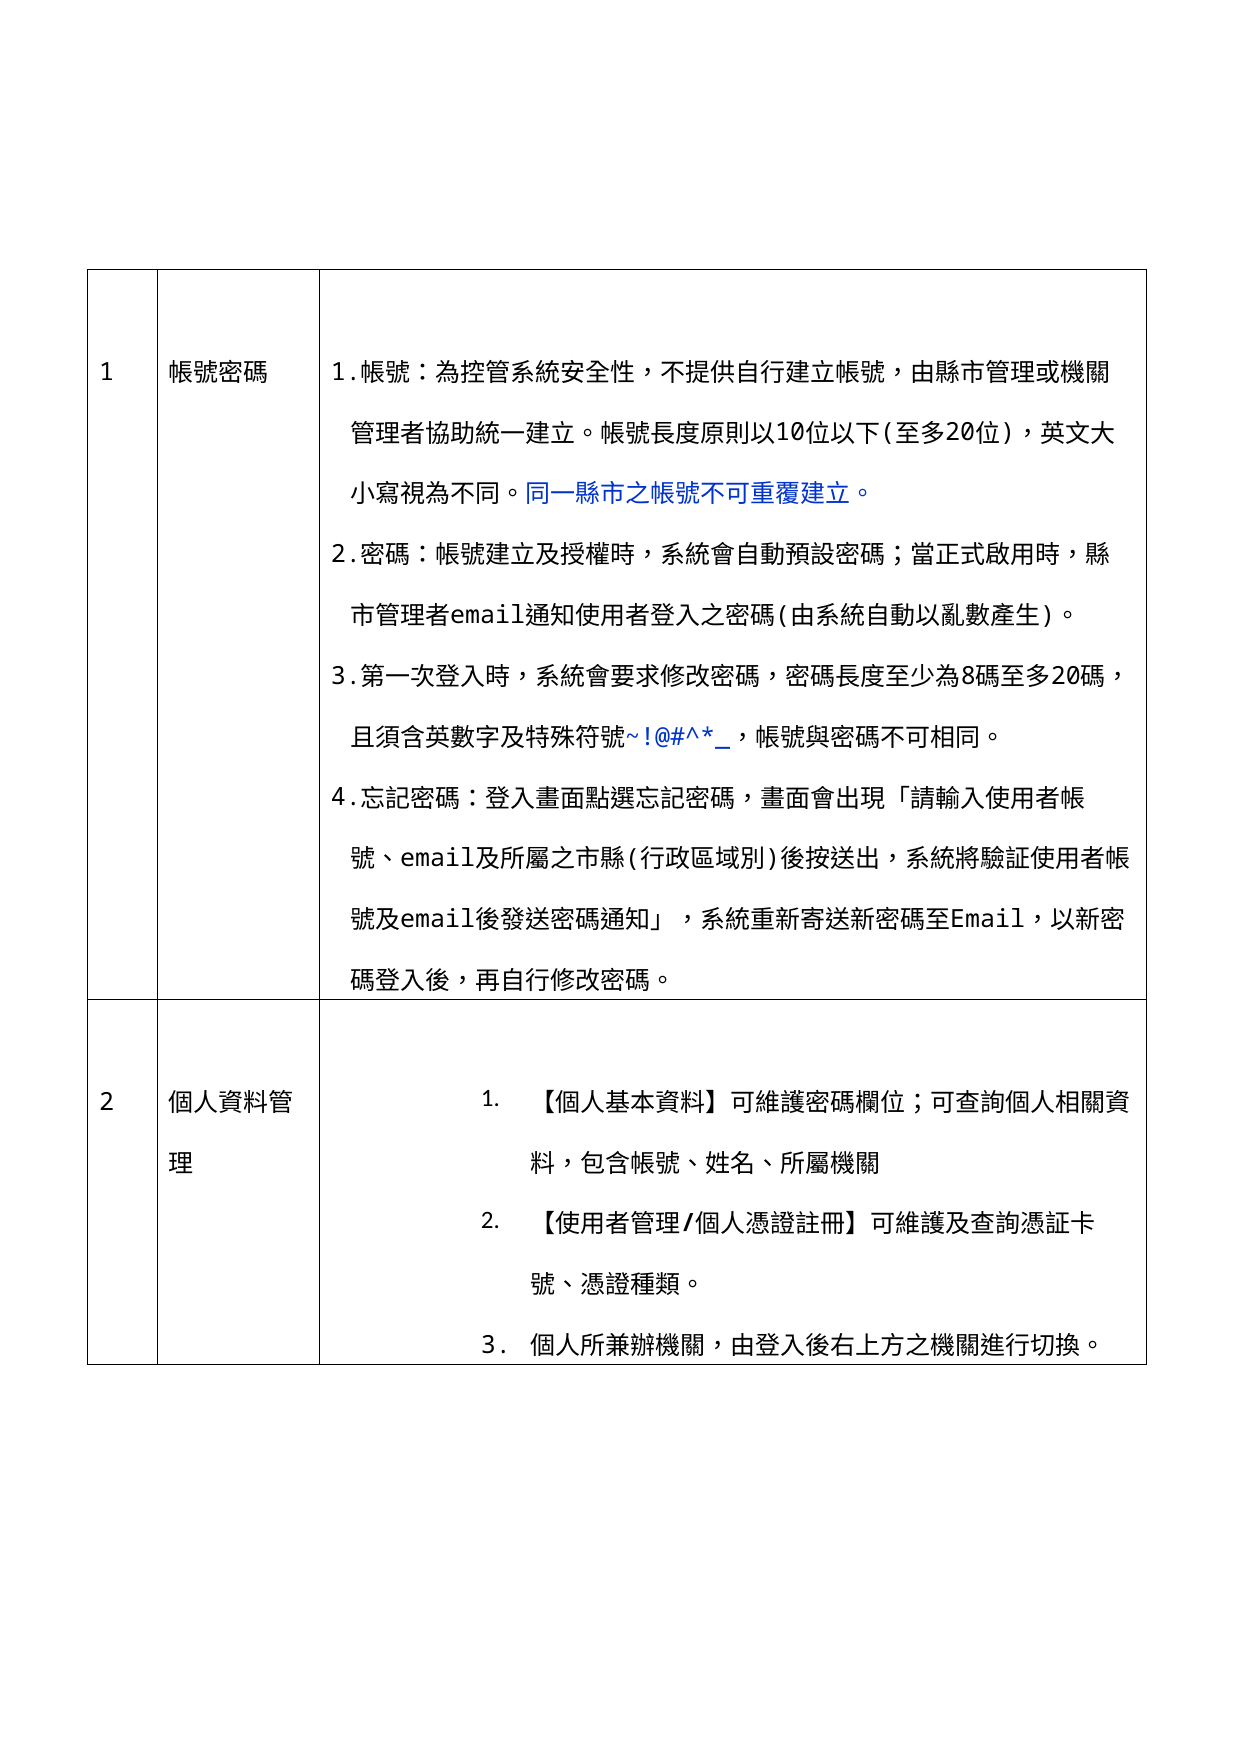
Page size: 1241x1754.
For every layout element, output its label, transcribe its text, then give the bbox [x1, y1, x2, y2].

table_cell 1 [88, 270, 157, 999]
table_cell 1.帳號：為控管系統安全性，不提供自行建立帳號，由縣市管理或機關管理者協助統一建立。帳號長度原則以10位以下(至多20位)，英文大小寫視為不同。同一縣市之帳號不可重覆建立。 2.密碼：帳號建立及授權時，系統會自動預設密碼；當正式啟用時，縣市管理者email通知使用者登入之密碼(由系統自動以亂數產生)。 3.第一次登入時，系統會要求修改密碼，密碼長度至少為8碼至多20碼，且須含英數字及特殊符號~!@#^*_，帳號與密碼不可相同。 4.忘記密碼：登入畫面點選忘記密碼，畫面會出現「請輸入使用者帳號、email及所屬之市縣(行政區域別)後按送出，系統將驗証使用者帳號及email後發送密碼通知」，系統重新寄送新密碼至Email，以新密碼登入後，再自行修改密碼。 [320, 270, 1146, 999]
table_cell 個人資料管理 [158, 1000, 319, 1364]
table_cell 帳號密碼 [158, 270, 319, 999]
table_cell 2 [88, 1000, 157, 1364]
table_cell 【個人基本資料】可維護密碼欄位；可查詢個人相關資料，包含帳號、姓名、所屬機關 【使用者管理/個人憑證註冊】可維護及查詢憑証卡號、憑證種類。 個人所兼辦機關，由登入後右上方之機關進行切換。 [320, 1000, 1146, 1364]
